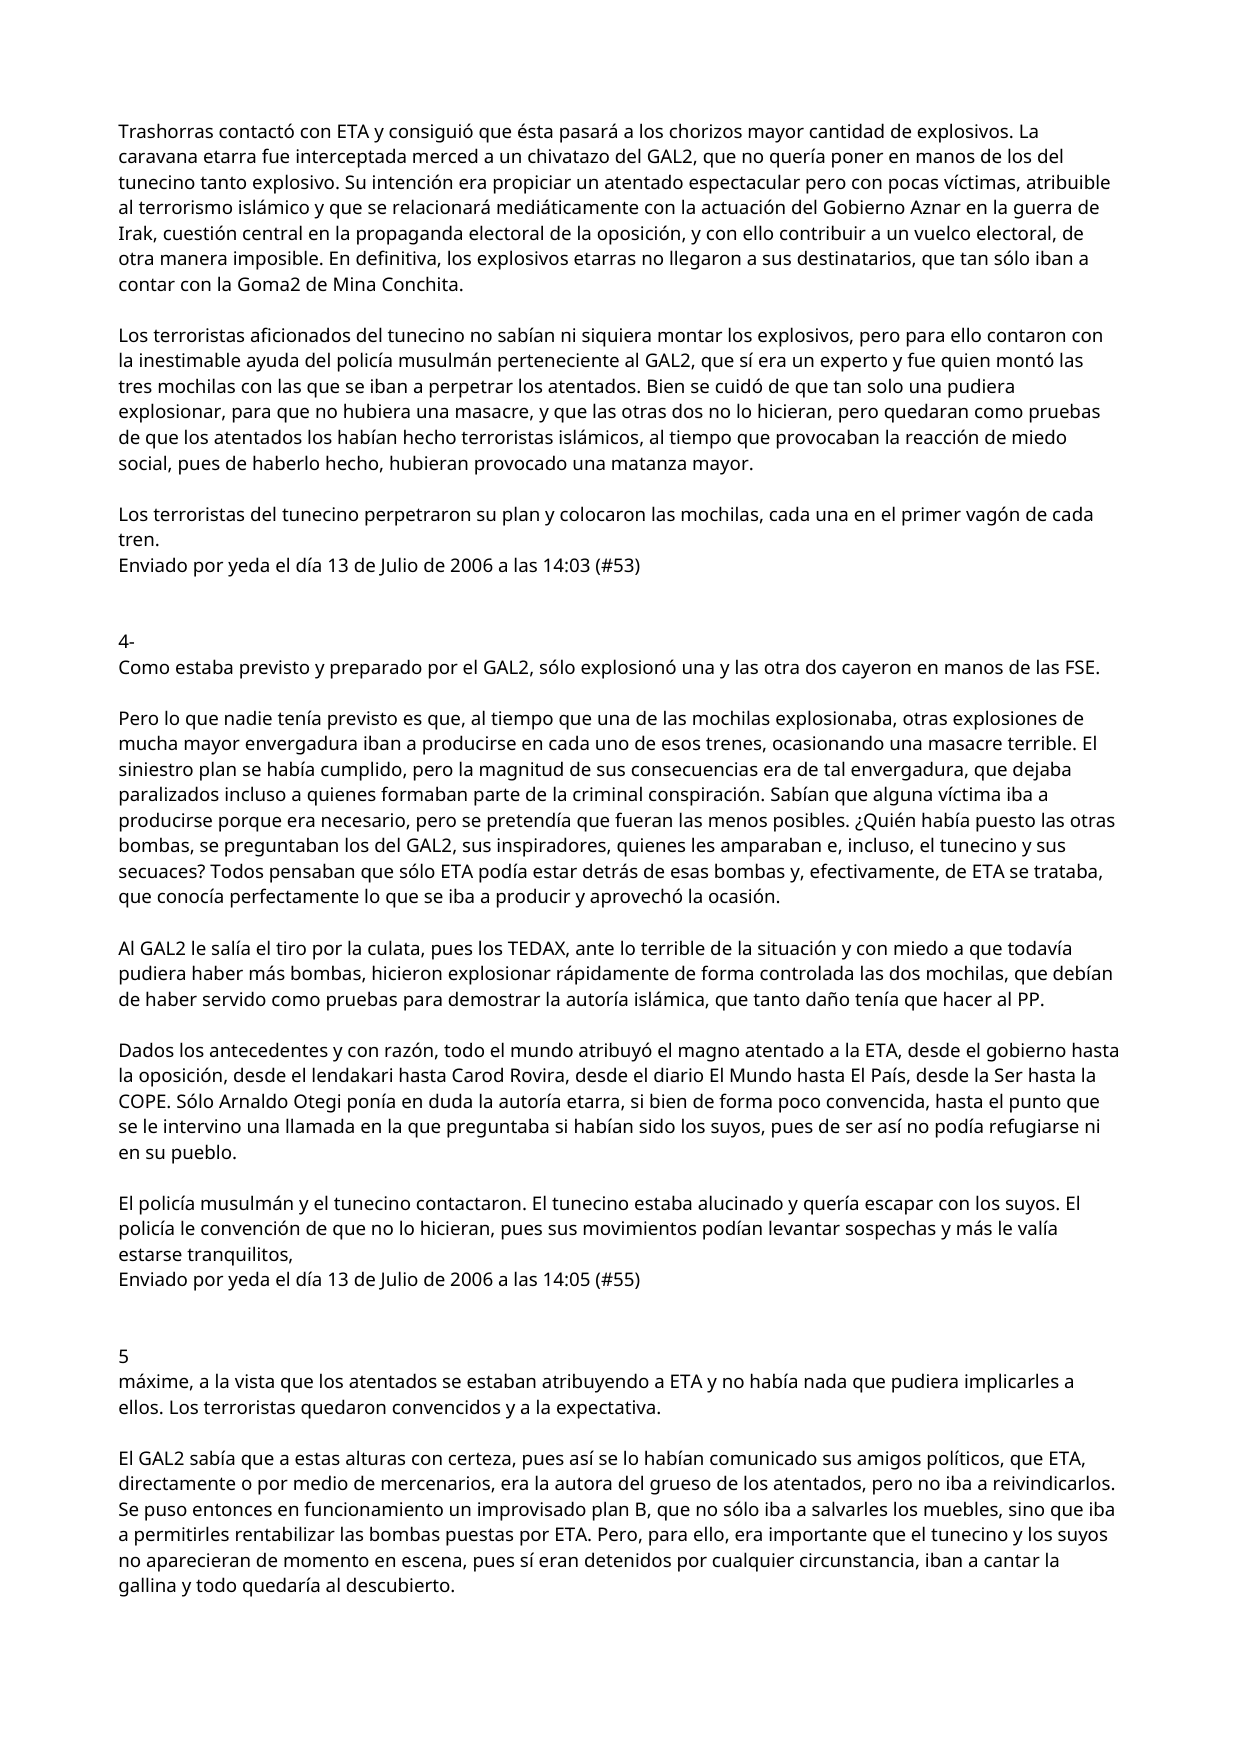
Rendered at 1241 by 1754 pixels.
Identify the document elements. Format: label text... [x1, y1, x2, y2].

text 5 [118, 1343, 1122, 1369]
text Enviado por yeda el día 13 de Julio de 2006 a las 14:03 (#53) [118, 552, 1122, 577]
text 4- [118, 628, 1122, 654]
text Pero lo que nadie tenía previsto es que, al tiempo que una de las mochilas explosionaba, otras explosiones de mucha mayor envergadura iban a producirse en cada uno de esos trenes, ocasionando una masacre terrible. El siniestro plan se había cumplido, pero la magnitud de sus consecuencias era de tal envergadura, que dejaba paralizados incluso a quienes formaban parte de la criminal conspiración. Sabían que alguna víctima iba a producirse porque era necesario, pero se pretendía que fueran las menos posibles. ¿Quién había puesto las otras bombas, se preguntaban los del GAL2, sus inspiradores, quienes les amparaban e, incluso, el tunecino y sus secuaces? Todos pensaban que sólo ETA podía estar detrás de esas bombas y, efectivamente, de ETA se trataba, que conocía perfectamente lo que se iba a producir y aprovechó la ocasión. [118, 705, 1122, 909]
text El GAL2 sabía que a estas alturas con certeza, pues así se lo habían comunicado sus amigos políticos, que ETA, directamente o por medio de mercenarios, era la autora del grueso de los atentados, pero no iba a reivindicarlos. Se puso entonces en funcionamiento un improvisado plan B, que no sólo iba a salvarles los muebles, sino que iba a permitirles rentabilizar las bombas puestas por ETA. Pero, para ello, era importante que el tunecino y los suyos no aparecieran de momento en escena, pues sí eran detenidos por cualquier circunstancia, iban a cantar la gallina y todo quedaría al descubierto. [118, 1445, 1122, 1598]
text El policía musulmán y el tunecino contactaron. El tunecino estaba alucinado y quería escapar con los suyos. El policía le convención de que no lo hicieran, pues sus movimientos podían levantar sospechas y más le valía estarse tranquilitos, [118, 1190, 1122, 1267]
text Trashorras contactó con ETA y consiguió que ésta pasará a los chorizos mayor cantidad de explosivos. La caravana etarra fue interceptada merced a un chivatazo del GAL2, que no quería poner en manos de los del tunecino tanto explosivo. Su intención era propiciar un atentado espectacular pero con pocas víctimas, atribuible al terrorismo islámico y que se relacionará mediáticamente con la actuación del Gobierno Aznar en la guerra de Irak, cuestión central en la propaganda electoral de la oposición, y con ello contribuir a un vuelco electoral, de otra manera imposible. En definitiva, los explosivos etarras no llegaron a sus destinatarios, que tan sólo iban a contar con la Goma2 de Mina Conchita. [118, 118, 1122, 297]
text Como estaba previsto y preparado por el GAL2, sólo explosionó una y las otra dos cayeron en manos de las FSE. [118, 654, 1122, 679]
text Dados los antecedentes y con razón, todo el mundo atribuyó el magno atentado a la ETA, desde el gobierno hasta la oposición, desde el lendakari hasta Carod Rovira, desde el diario El Mundo hasta El País, desde la Ser hasta la COPE. Sólo Arnaldo Otegi ponía en duda la autoría etarra, si bien de forma poco convencida, hasta el punto que se le intervino una llamada en la que preguntaba si habían sido los suyos, pues de ser así no podía refugiarse ni en su pueblo. [118, 1037, 1122, 1164]
text Al GAL2 le salía el tiro por la culata, pues los TEDAX, ante lo terrible de la situación y con miedo a que todavía pudiera haber más bombas, hicieron explosionar rápidamente de forma controlada las dos mochilas, que debían de haber servido como pruebas para demostrar la autoría islámica, que tanto daño tenía que hacer al PP. [118, 935, 1122, 1011]
text Los terroristas aficionados del tunecino no sabían ni siquiera montar los explosivos, pero para ello contaron con la inestimable ayuda del policía musulmán perteneciente al GAL2, que sí era un experto y fue quien montó las tres mochilas con las que se iban a perpetrar los atentados. Bien se cuidó de que tan solo una pudiera explosionar, para que no hubiera una masacre, y que las otras dos no lo hicieran, pero quedaran como pruebas de que los atentados los habían hecho terroristas islámicos, al tiempo que provocaban la reacción de miedo social, pues de haberlo hecho, hubieran provocado una matanza mayor. [118, 322, 1122, 475]
text Enviado por yeda el día 13 de Julio de 2006 a las 14:05 (#55) [118, 1267, 1122, 1292]
text Los terroristas del tunecino perpetraron su plan y colocaron las mochilas, cada una en el primer vagón de cada tren. [118, 501, 1122, 552]
text máxime, a la vista que los atentados se estaban atribuyendo a ETA y no había nada que pudiera implicarles a ellos. Los terroristas quedaron convencidos y a la expectativa. [118, 1369, 1122, 1420]
